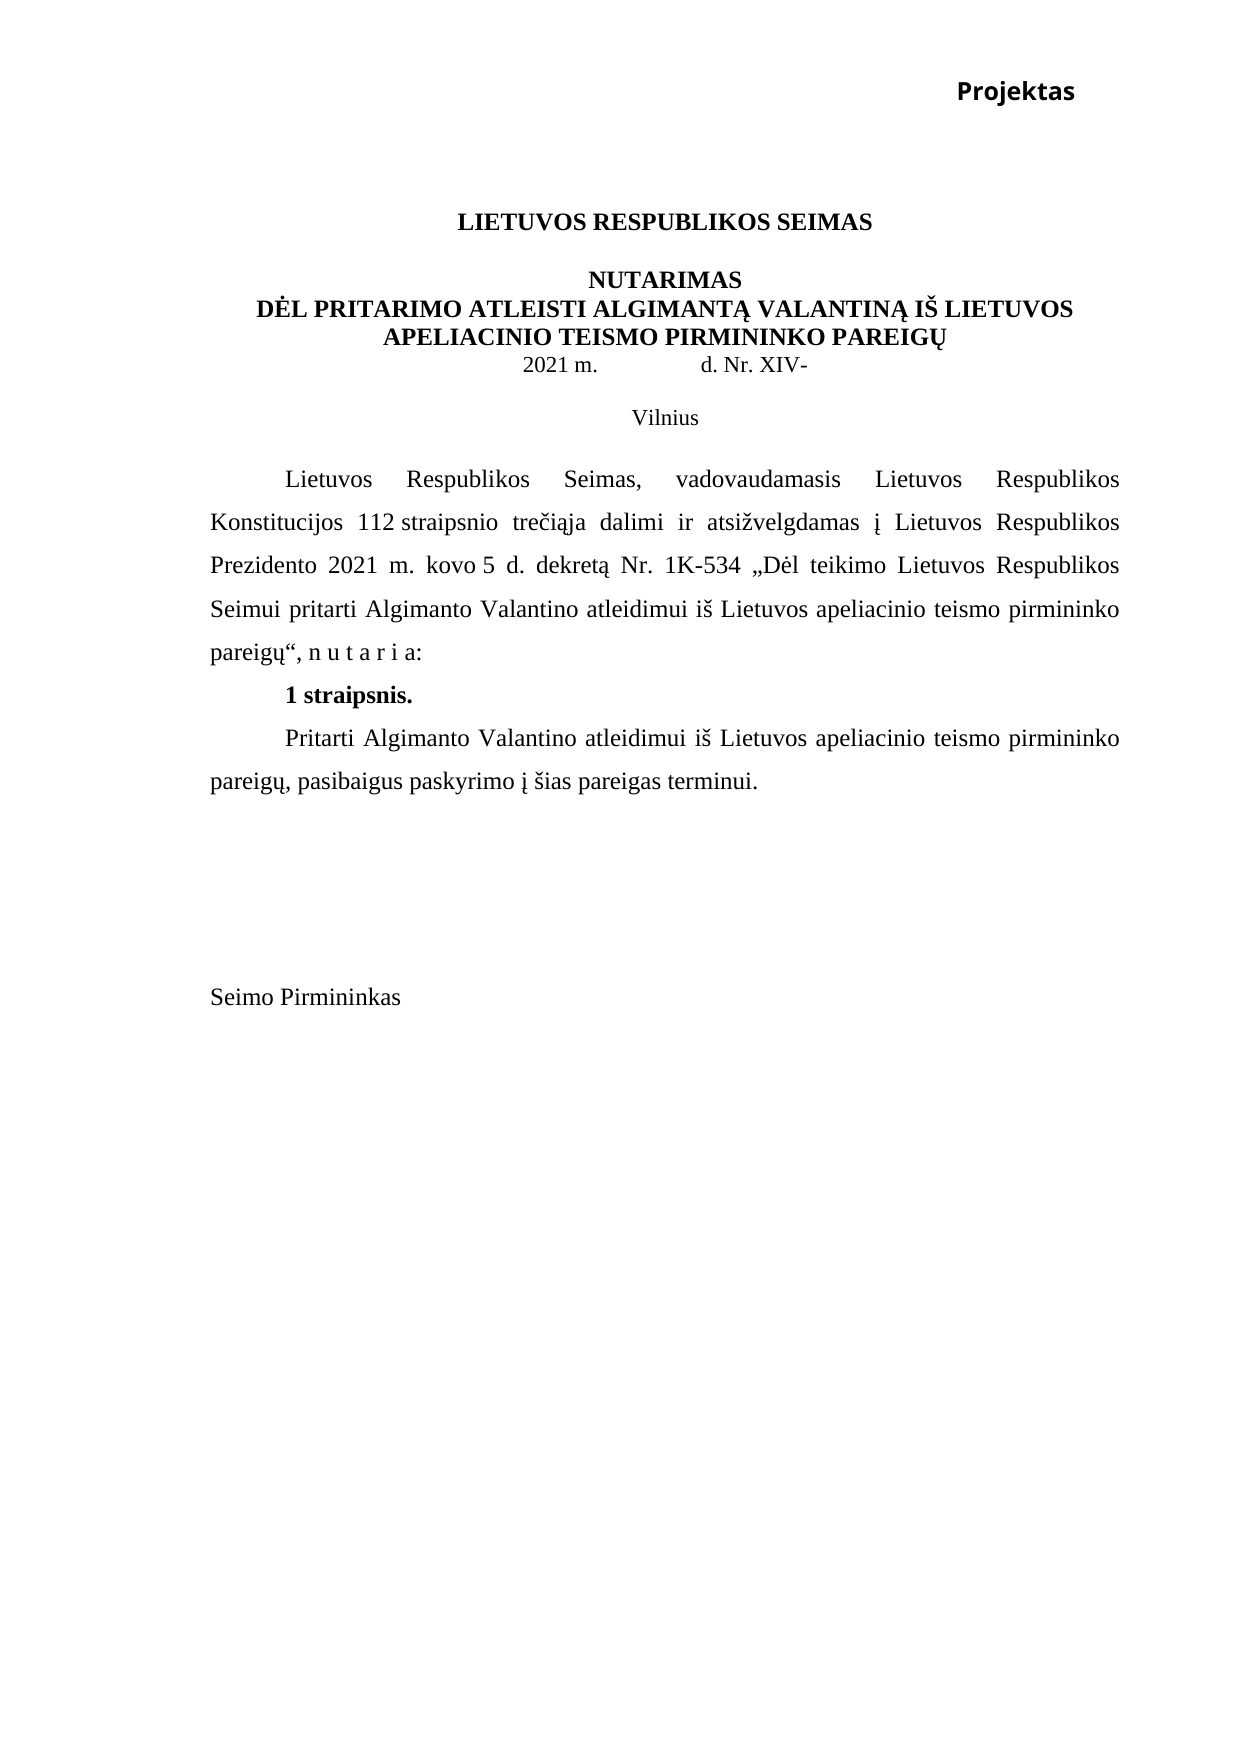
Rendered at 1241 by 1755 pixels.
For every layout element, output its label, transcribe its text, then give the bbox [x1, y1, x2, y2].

text Lietuvos Respublikos Seimas, vadovaudamasis Lietuvos Respublikos Konstitucijos 112 straipsnio trečiąja dalimi ir atsižvelgdamas į Lietuvos Respublikos Prezidento 2021 m. kovo.5 d. dekretą Nr. 1K-534 „Dėl teikimo Lietuvos Respublikos Seimui pritarti Algimanto Valantino atleidimui iš Lietuvos apeliacinio teismo pirmininko pareigų“, n u t a r i a: [210, 464, 1120, 666]
text 1 straipsnis. [210, 680, 1120, 709]
text Seimo Pirmininkas [210, 982, 1120, 1011]
text Pritarti Algimanto Valantino atleidimui iš Lietuvos apeliacinio teismo pirmininko pareigų, pasibaigus paskyrimo į šias pareigas terminui. [210, 723, 1120, 795]
text 2021 m. d. Nr. XIV- [210, 351, 1120, 378]
text Vilnius [210, 404, 1120, 430]
text LIETUVOS RESPUBLIKOS SEIMAS [210, 207, 1120, 236]
text DĖL PRITARIMO ATLEISTI algimantą valantiną IŠ LIETUVOS APELIACINIO TEISMO PIRMININKO PAREIGŲ [210, 294, 1120, 351]
text NUTARIMAS [210, 265, 1120, 294]
